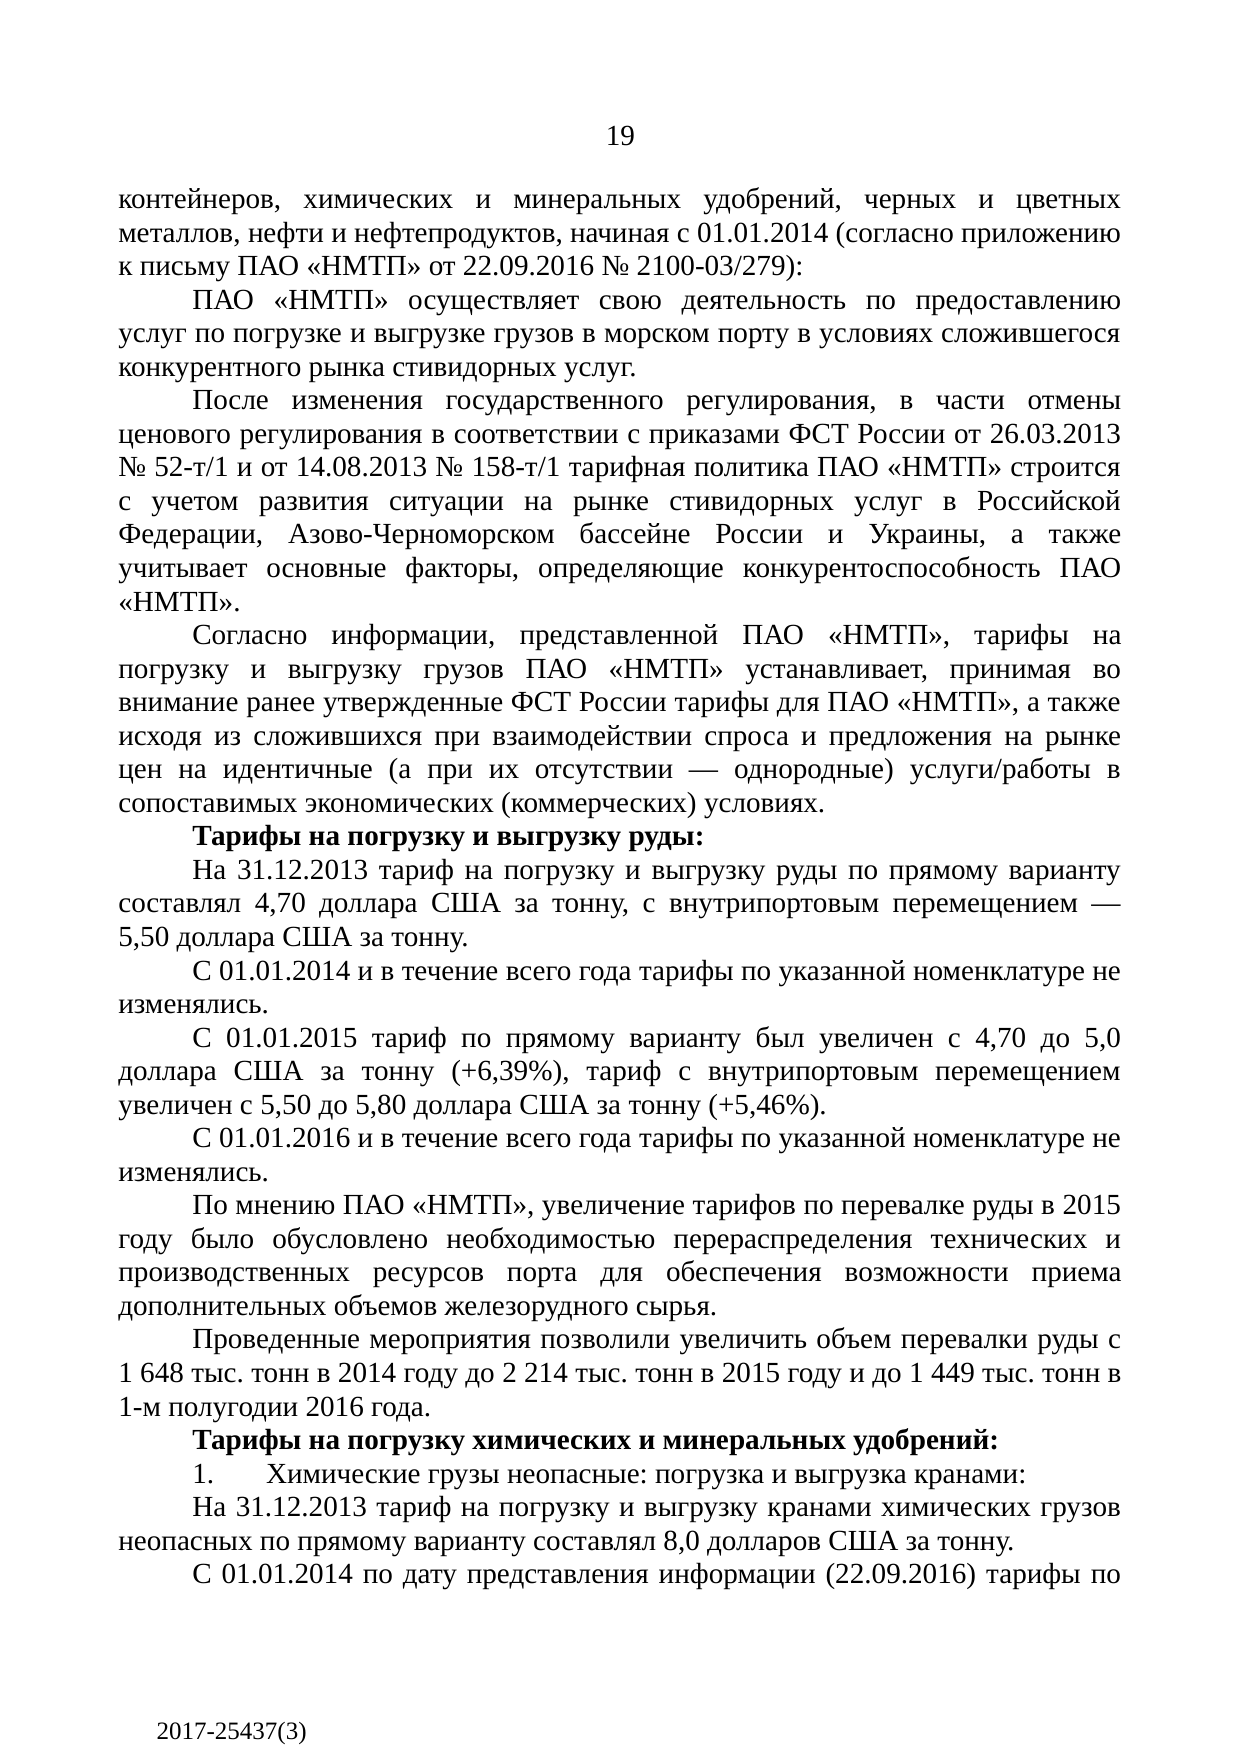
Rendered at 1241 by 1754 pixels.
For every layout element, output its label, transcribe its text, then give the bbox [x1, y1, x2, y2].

text Согласно информации, представленной ПАО «НМТП», тарифы на погрузку и выгрузку грузов ПАО «НМТП» устанавливает, принимая во внимание ранее утвержденные ФСТ России тарифы для ПАО «НМТП», а также исходя из сложившихся при взаимодействии спроса и предложения на рынке цен на идентичные (а при их отсутствии — однородные) услуги/работы в сопоставимых экономических (коммерческих) условиях. [118, 617, 1122, 818]
text С 01.01.2014 и в течение всего года тарифы по указанной номенклатуре не изменялись. [118, 953, 1122, 1020]
text На 31.12.2013 тариф на погрузку и выгрузку руды по прямому варианту составлял 4,70 доллара США за тонну, с внутрипортовым перемещением — 5,50 доллара США за тонну. [118, 852, 1122, 953]
text По мнению ПАО «НМТП», увеличение тарифов по перевалке руды в 2015 году было обусловлено необходимостью перераспределения технических и производственных ресурсов порта для обеспечения возможности приема дополнительных объемов железорудного сырья. [118, 1187, 1122, 1322]
text ПАО «НМТП» осуществляет свою деятельность по предоставлению услуг по погрузке и выгрузке грузов в морском порту в условиях сложившегося конкурентного рынка стивидорных услуг. [118, 282, 1122, 382]
text 1. Химические грузы неопасные: погрузка и выгрузка кранами: [118, 1456, 1122, 1489]
text Проведенные мероприятия позволили увеличить объем перевалки руды с 1 648 тыс. тонн в 2014 году до 2 214 тыс. тонн в 2015 году и до 1 449 тыс. тонн в 1-м полугодии 2016 года. [118, 1322, 1122, 1422]
text После изменения государственного регулирования, в части отмены ценового регулирования в соответствии с приказами ФСТ России от 26.03.2013 № 52-т/1 и от 14.08.2013 № 158-т/1 тарифная политика ПАО «НМТП» строится с учетом развития ситуации на рынке стивидорных услуг в Российской Федерации, Азово-Черноморском бассейне России и Украины, а также учитывает основные факторы, определяющие конкурентоспособность ПАО «НМТП». [118, 382, 1122, 617]
text С 01.01.2016 и в течение всего года тарифы по указанной номенклатуре не изменялись. [118, 1120, 1122, 1187]
text На 31.12.2013 тариф на погрузку и выгрузку кранами химических грузов неопасных по прямому варианту составлял 8,0 долларов США за тонну. [118, 1489, 1122, 1556]
text С 01.01.2014 по дату представления информации (22.09.2016) тарифы по [118, 1556, 1122, 1590]
text С 01.01.2015 тариф по прямому варианту был увеличен с 4,70 до 5,0 доллара США за тонну (+6,39%), тариф с внутрипортовым перемещением увеличен с 5,50 до 5,80 доллара США за тонну (+5,46%). [118, 1020, 1122, 1120]
text Тарифы на погрузку и выгрузку руды: [118, 818, 1122, 852]
text контейнеров, химических и минеральных удобрений, черных и цветных металлов, нефти и нефтепродуктов, начиная с 01.01.2014 (согласно приложению к письму ПАО «НМТП» от 22.09.2016 № 2100-03/279): [118, 181, 1122, 282]
text Тарифы на погрузку химических и минеральных удобрений: [118, 1422, 1122, 1456]
